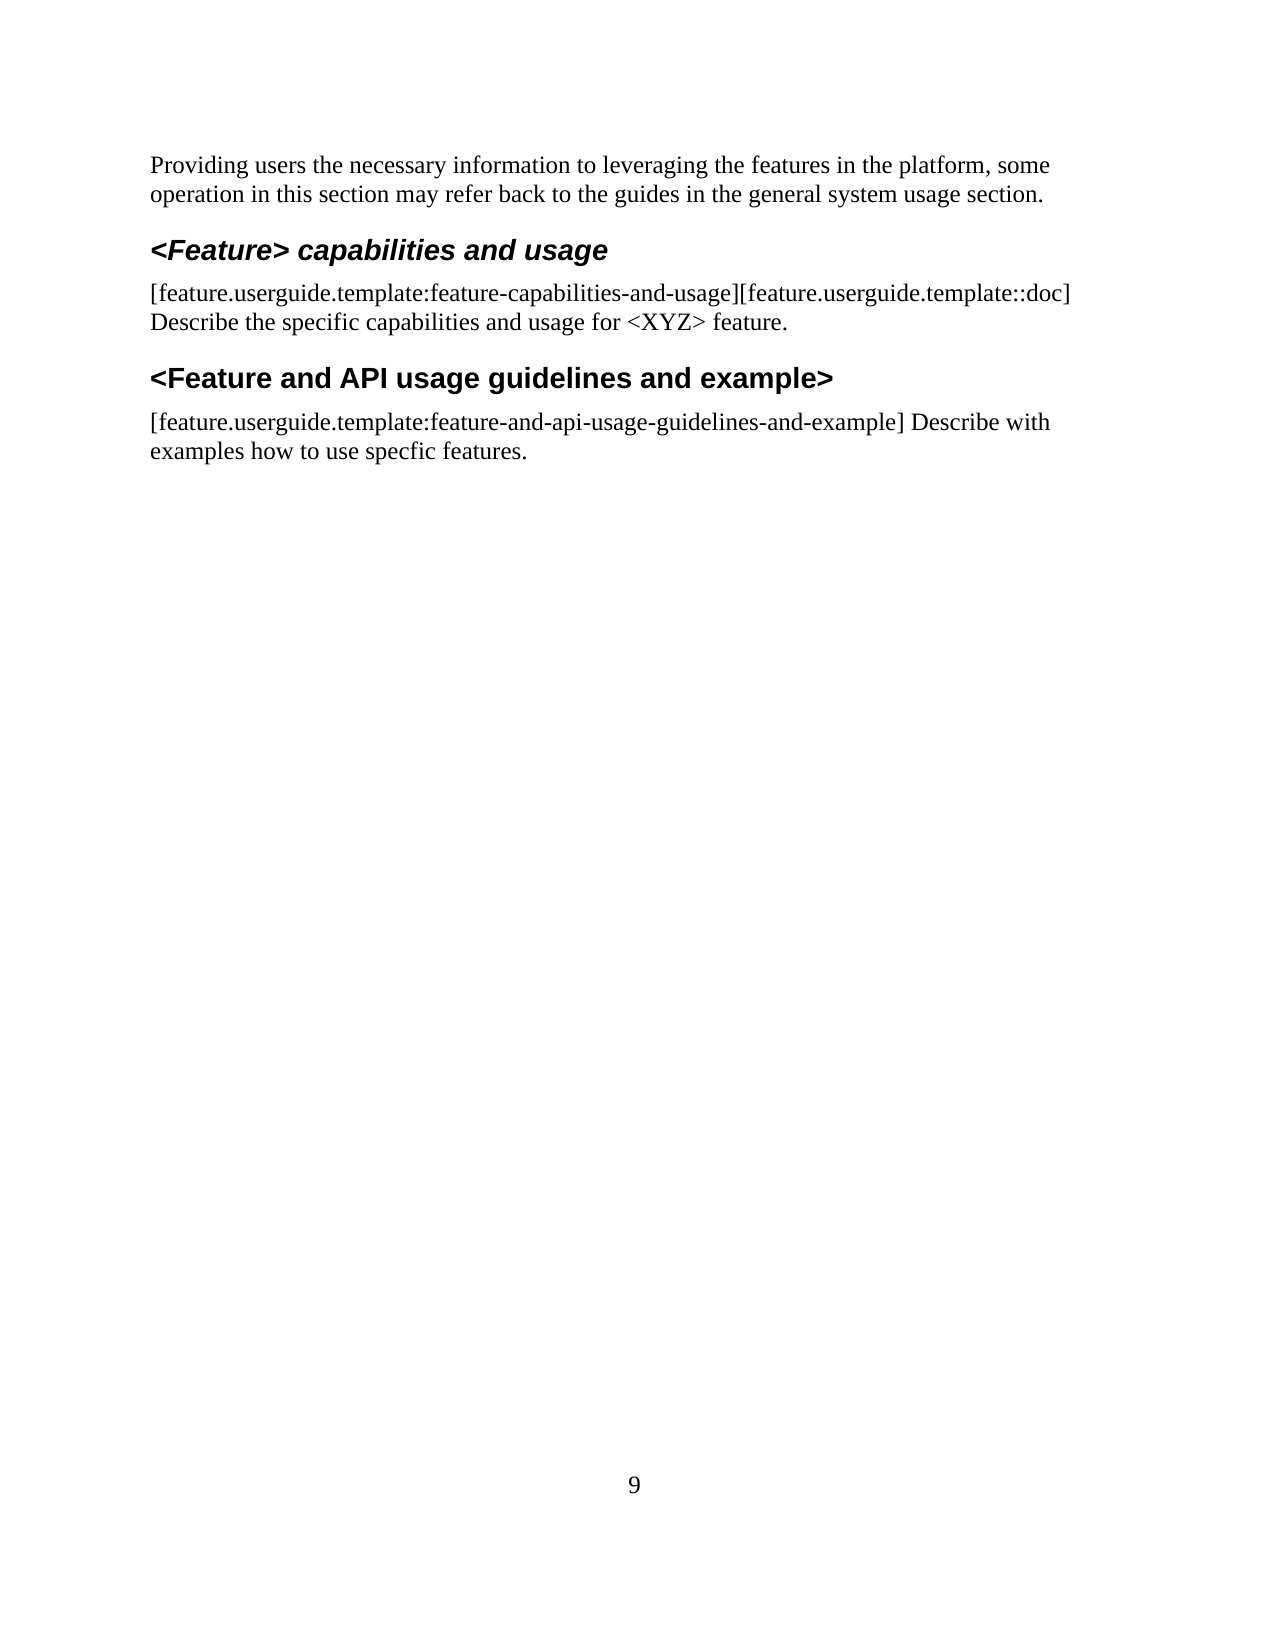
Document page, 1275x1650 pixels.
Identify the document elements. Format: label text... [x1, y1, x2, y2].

subtitle <Feature> capabilities and usage [150, 232, 1125, 266]
subtitle <Feature and API usage guidelines and example> [150, 361, 1125, 394]
text [feature.userguide.template:feature-and-api-usage-guidelines-and-example] Describe with examples how to use specfic features. [150, 407, 1125, 464]
text Providing users the necessary information to leveraging the features in the platform, some operation in this section may refer back to the guides in the general system usage section. [150, 150, 1125, 207]
text [feature.userguide.template:feature-capabilities-and-usage][feature.userguide.template::doc] Describe the specific capabilities and usage for <XYZ> feature. [150, 278, 1125, 336]
